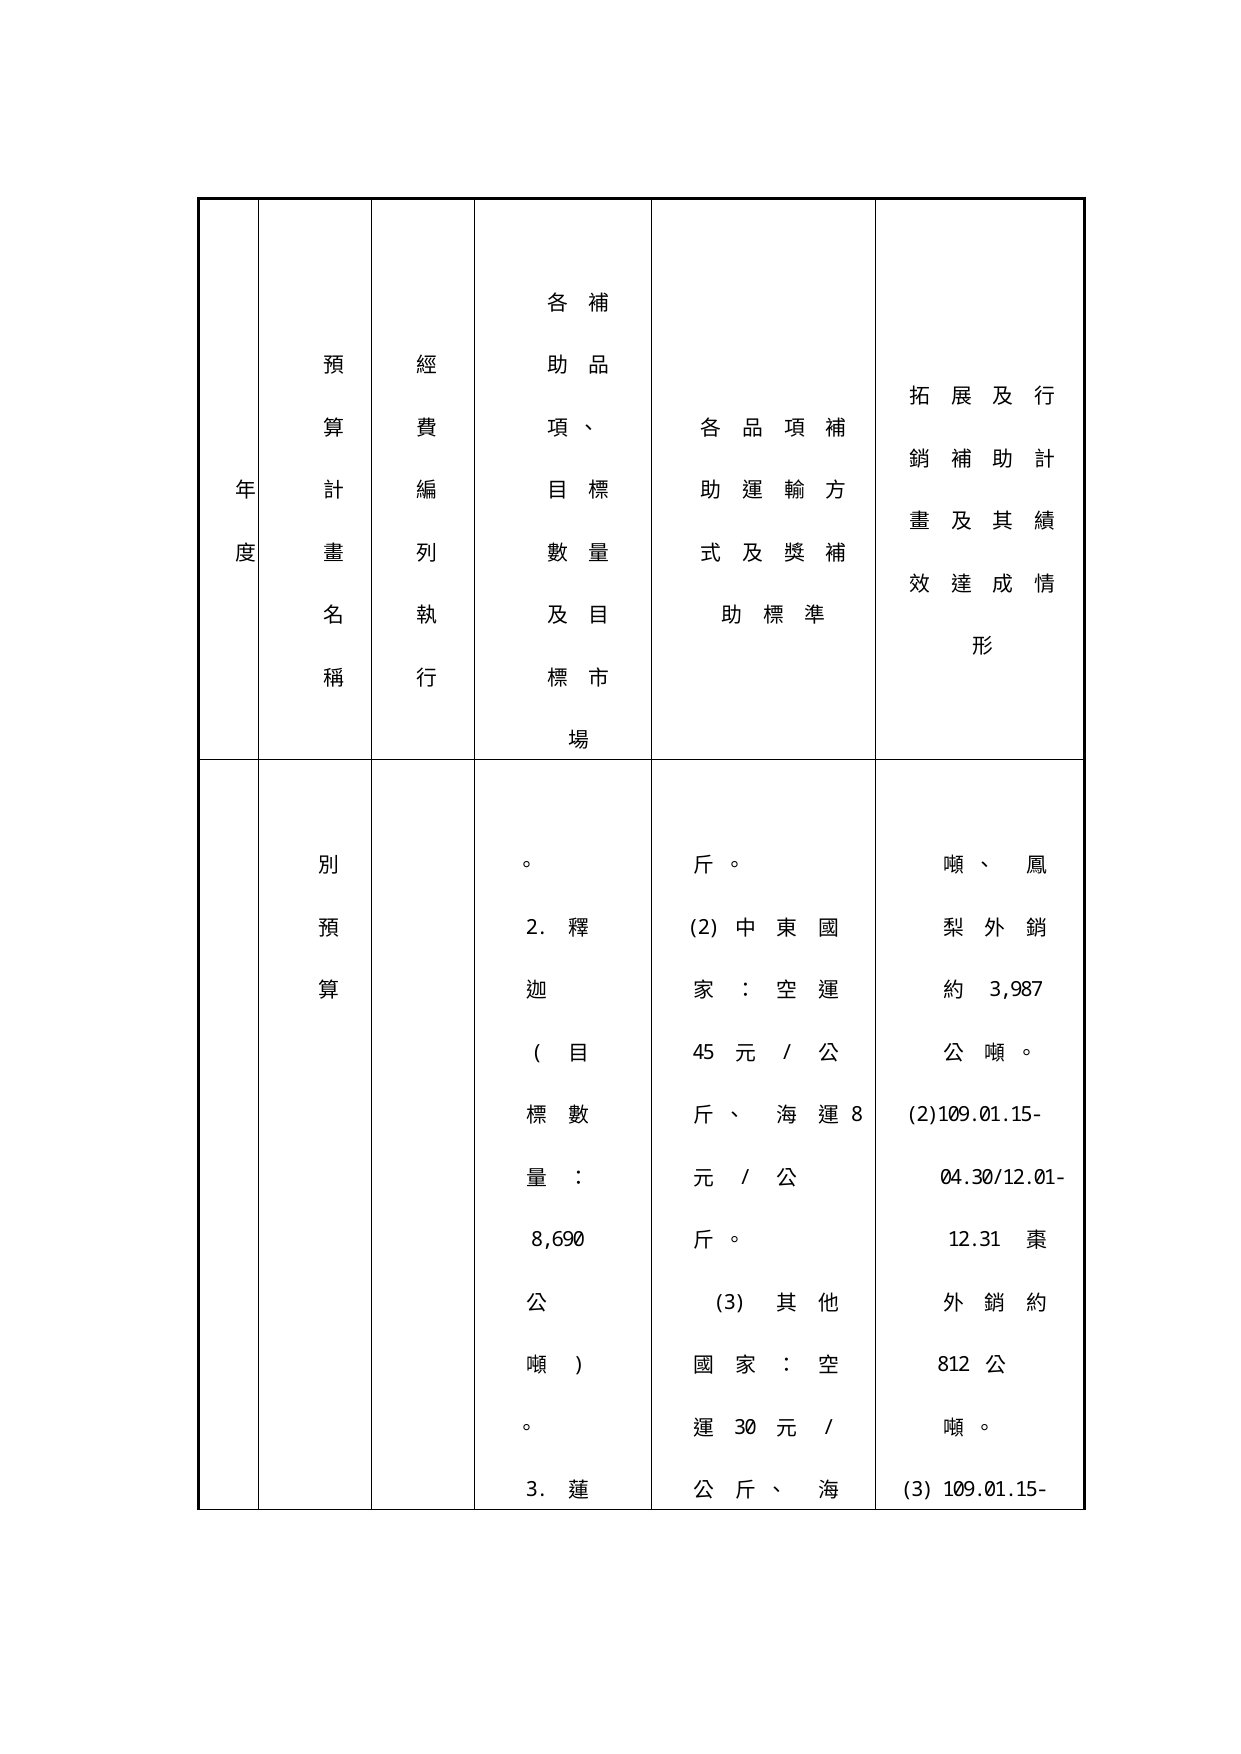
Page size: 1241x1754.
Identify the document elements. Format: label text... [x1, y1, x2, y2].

table_cell [372, 760, 474, 1509]
table_cell 噸、鳳梨外銷約3,987公噸。 (2)109.01.15-04.30/12.01-12.31棗外銷約812公噸。 (3) 109.01.15- [876, 760, 1083, 1509]
table_cell 別預算 [259, 760, 371, 1509]
table_header 各補助品項、目標數量及目標市場 [475, 200, 651, 759]
table_cell 斤。 (2)中東國家：空運45元/公斤、海運8元/公斤。 (3)其他國家：空運30元/公斤、海 [652, 760, 875, 1509]
table_cell [200, 760, 258, 1509]
table_header 各品項補助運輸方式及獎補助標準 [652, 200, 875, 759]
table_cell 。 2.釋迦(目標數量：8,690公噸)。 3.蓮 [475, 760, 651, 1509]
table_header 年度 [200, 200, 258, 759]
table_header 經費編列執行 [372, 200, 474, 759]
table_header 拓展及行銷補助計畫及其績效達成情形 [876, 200, 1083, 759]
table_header 預算計畫名稱 [259, 200, 371, 759]
